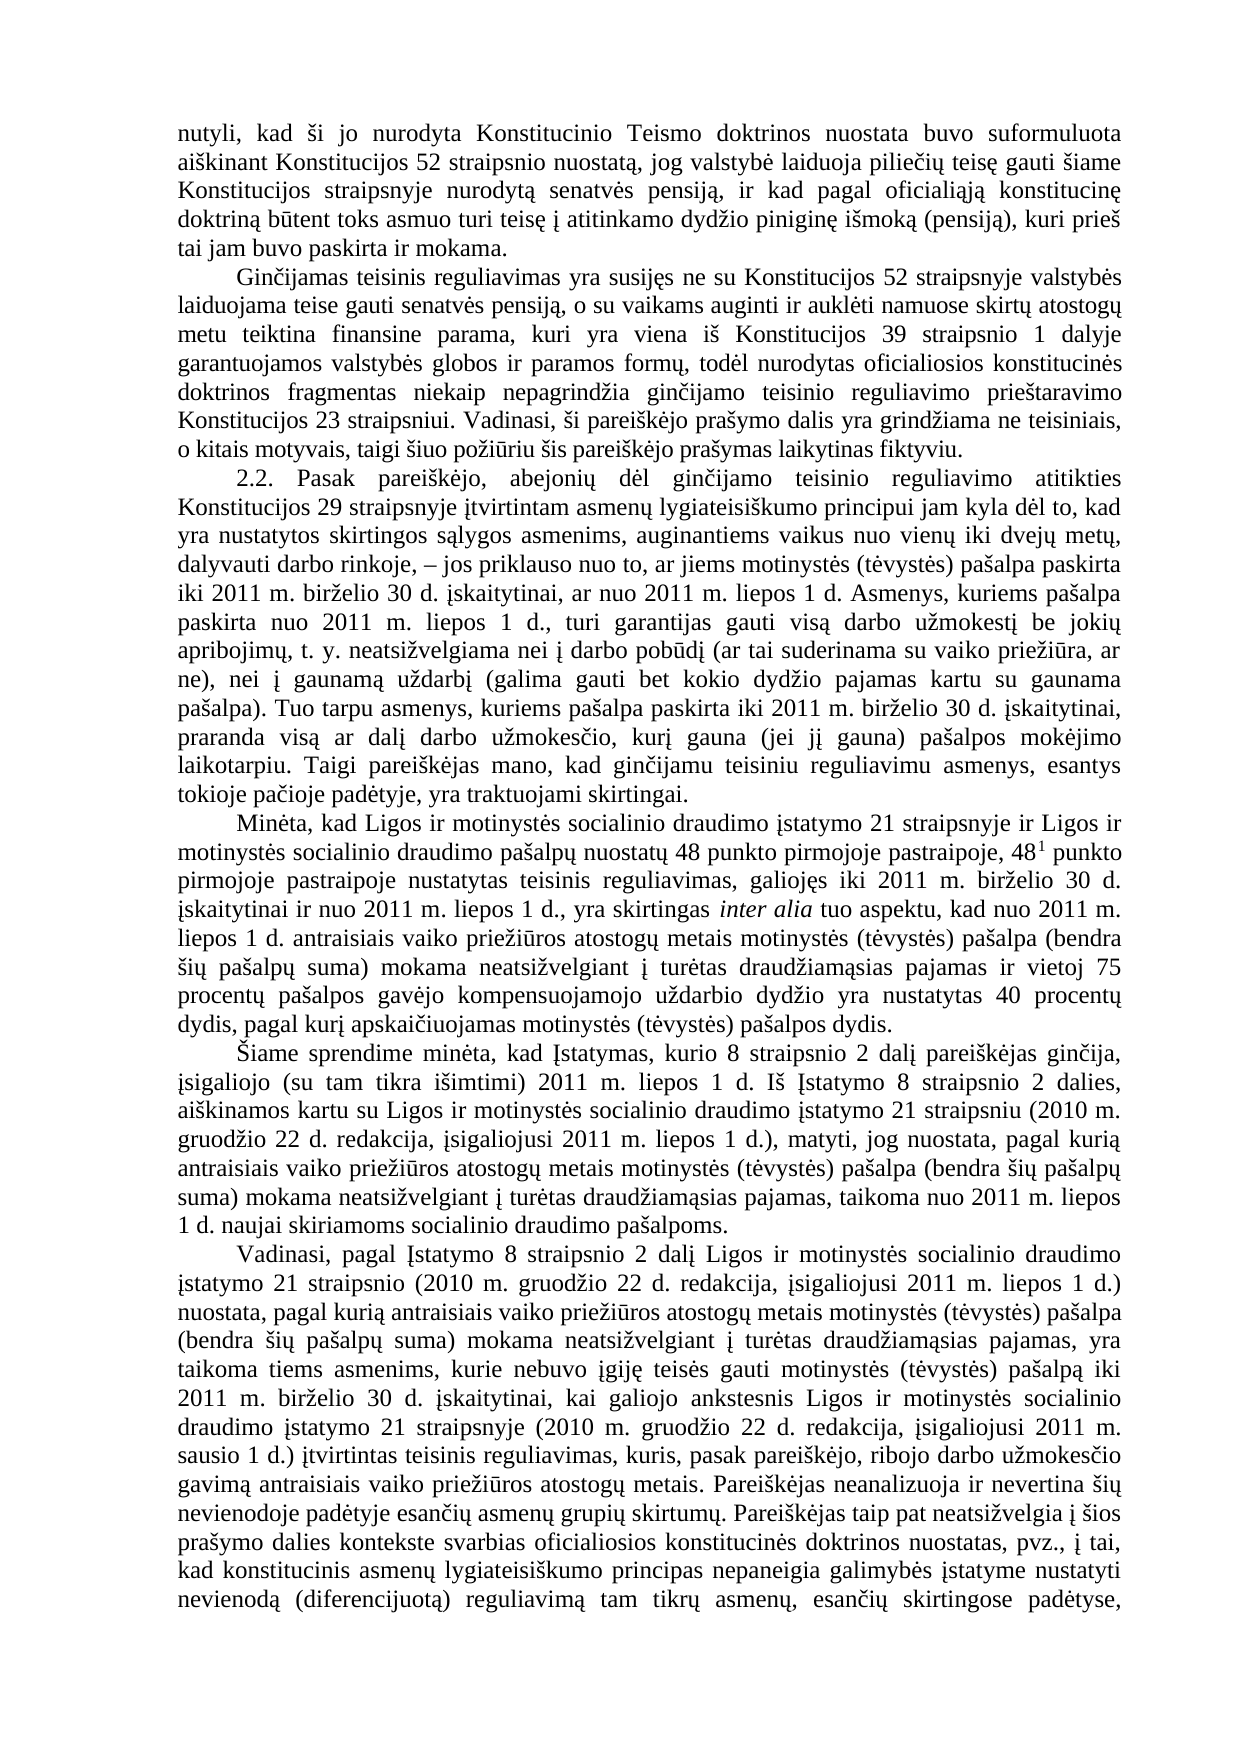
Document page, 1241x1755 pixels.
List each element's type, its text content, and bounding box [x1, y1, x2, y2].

text Vadinasi, pagal Įstatymo 8 straipsnio 2 dalį Ligos ir motinystės socialinio draudimo įstatymo 21 straipsnio (2010 m. gruodžio 22 d. redakcija, įsigaliojusi 2011 m. liepos 1 d.) nuostata, pagal kurią antraisiais vaiko priežiūros atostogų metais motinystės (tėvystės) pašalpa (bendra šių pašalpų suma) mokama neatsižvelgiant į turėtas draudžiamąsias pajamas, yra taikoma tiems asmenims, kurie nebuvo įgiję teisės gauti motinystės (tėvystės) pašalpą iki 2011 m. birželio 30 d. įskaitytinai, kai galiojo ankstesnis Ligos ir motinystės socialinio draudimo įstatymo 21 straipsnyje (2010 m. gruodžio 22 d. redakcija, įsigaliojusi 2011 m. sausio 1 d.) įtvirtintas teisinis reguliavimas, kuris, pasak pareiškėjo, ribojo darbo užmokesčio gavimą antraisiais vaiko priežiūros atostogų metais. Pareiškėjas neanalizuoja ir nevertina šių nevienodoje padėtyje esančių asmenų grupių skirtumų. Pareiškėjas taip pat neatsižvelgia į šios prašymo dalies kontekste svarbias oficialiosios konstitucinės doktrinos nuostatas, pvz., į tai, kad konstitucinis asmenų lygiateisiškumo principas nepaneigia galimybės įstatyme nustatyti nevienodą (diferencijuotą) reguliavimą tam tikrų asmenų, esančių skirtingose padėtyse, [177, 1239, 1122, 1613]
text Ginčijamas teisinis reguliavimas yra susijęs ne su Konstitucijos 52 straipsnyje valstybės laiduojama teise gauti senatvės pensiją, o su vaikams auginti ir auklėti namuose skirtų atostogų metu teiktina finansine parama, kuri yra viena iš Konstitucijos 39 straipsnio 1 dalyje garantuojamos valstybės globos ir paramos formų, todėl nurodytas oficialiosios konstitucinės doktrinos fragmentas niekaip nepagrindžia ginčijamo teisinio reguliavimo prieštaravimo Konstitucijos 23 straipsniui. Vadinasi, ši pareiškėjo prašymo dalis yra grindžiama ne teisiniais, o kitais motyvais, taigi šiuo požiūriu šis pareiškėjo prašymas laikytinas fiktyviu. [177, 262, 1122, 463]
text nutyli, kad ši jo nurodyta Konstitucinio Teismo doktrinos nuostata buvo suformuluota aiškinant Konstitucijos 52 straipsnio nuostatą, jog valstybė laiduoja piliečių teisę gauti šiame Konstitucijos straipsnyje nurodytą senatvės pensiją, ir kad pagal oficialiąją konstitucinę doktriną būtent toks asmuo turi teisę į atitinkamo dydžio piniginę išmoką (pensiją), kuri prieš tai jam buvo paskirta ir mokama. [177, 118, 1122, 262]
text Minėta, kad Ligos ir motinystės socialinio draudimo įstatymo 21 straipsnyje ir Ligos ir motinystės socialinio draudimo pašalpų nuostatų 48 punkto pirmojoje pastraipoje, 481 punkto pirmojoje pastraipoje nustatytas teisinis reguliavimas, galiojęs iki 2011 m. birželio 30 d. įskaitytinai ir nuo 2011 m. liepos 1 d., yra skirtingas inter alia tuo aspektu, kad nuo 2011 m. liepos 1 d. antraisiais vaiko priežiūros atostogų metais motinystės (tėvystės) pašalpa (bendra šių pašalpų suma) mokama neatsižvelgiant į turėtas draudžiamąsias pajamas ir vietoj 75 procentų pašalpos gavėjo kompensuojamojo uždarbio dydžio yra nustatytas 40 procentų dydis, pagal kurį apskaičiuojamas motinystės (tėvystės) pašalpos dydis. [177, 808, 1122, 1038]
text 2.2. Pasak pareiškėjo, abejonių dėl ginčijamo teisinio reguliavimo atitikties Konstitucijos 29 straipsnyje įtvirtintam asmenų lygiateisiškumo principui jam kyla dėl to, kad yra nustatytos skirtingos sąlygos asmenims, auginantiems vaikus nuo vienų iki dvejų metų, dalyvauti darbo rinkoje, – jos priklauso nuo to, ar jiems motinystės (tėvystės) pašalpa paskirta iki 2011 m. birželio 30 d. įskaitytinai, ar nuo 2011 m. liepos 1 d. Asmenys, kuriems pašalpa paskirta nuo 2011 m. liepos 1 d., turi garantijas gauti visą darbo užmokestį be jokių apribojimų, t. y. neatsižvelgiama nei į darbo pobūdį (ar tai suderinama su vaiko priežiūra, ar ne), nei į gaunamą uždarbį (galima gauti bet kokio dydžio pajamas kartu su gaunama pašalpa). Tuo tarpu asmenys, kuriems pašalpa paskirta iki 2011 m. birželio 30 d. įskaitytinai, praranda visą ar dalį darbo užmokesčio, kurį gauna (jei jį gauna) pašalpos mokėjimo laikotarpiu. Taigi pareiškėjas mano, kad ginčijamu teisiniu reguliavimu asmenys, esantys tokioje pačioje padėtyje, yra traktuojami skirtingai. [177, 463, 1122, 808]
text Šiame sprendime minėta, kad Įstatymas, kurio 8 straipsnio 2 dalį pareiškėjas ginčija, įsigaliojo (su tam tikra išimtimi) 2011 m. liepos 1 d. Iš Įstatymo 8 straipsnio 2 dalies, aiškinamos kartu su Ligos ir motinystės socialinio draudimo įstatymo 21 straipsniu (2010 m. gruodžio 22 d. redakcija, įsigaliojusi 2011 m. liepos 1 d.), matyti, jog nuostata, pagal kurią antraisiais vaiko priežiūros atostogų metais motinystės (tėvystės) pašalpa (bendra šių pašalpų suma) mokama neatsižvelgiant į turėtas draudžiamąsias pajamas, taikoma nuo 2011 m. liepos 1 d. naujai skiriamoms socialinio draudimo pašalpoms. [177, 1038, 1122, 1239]
